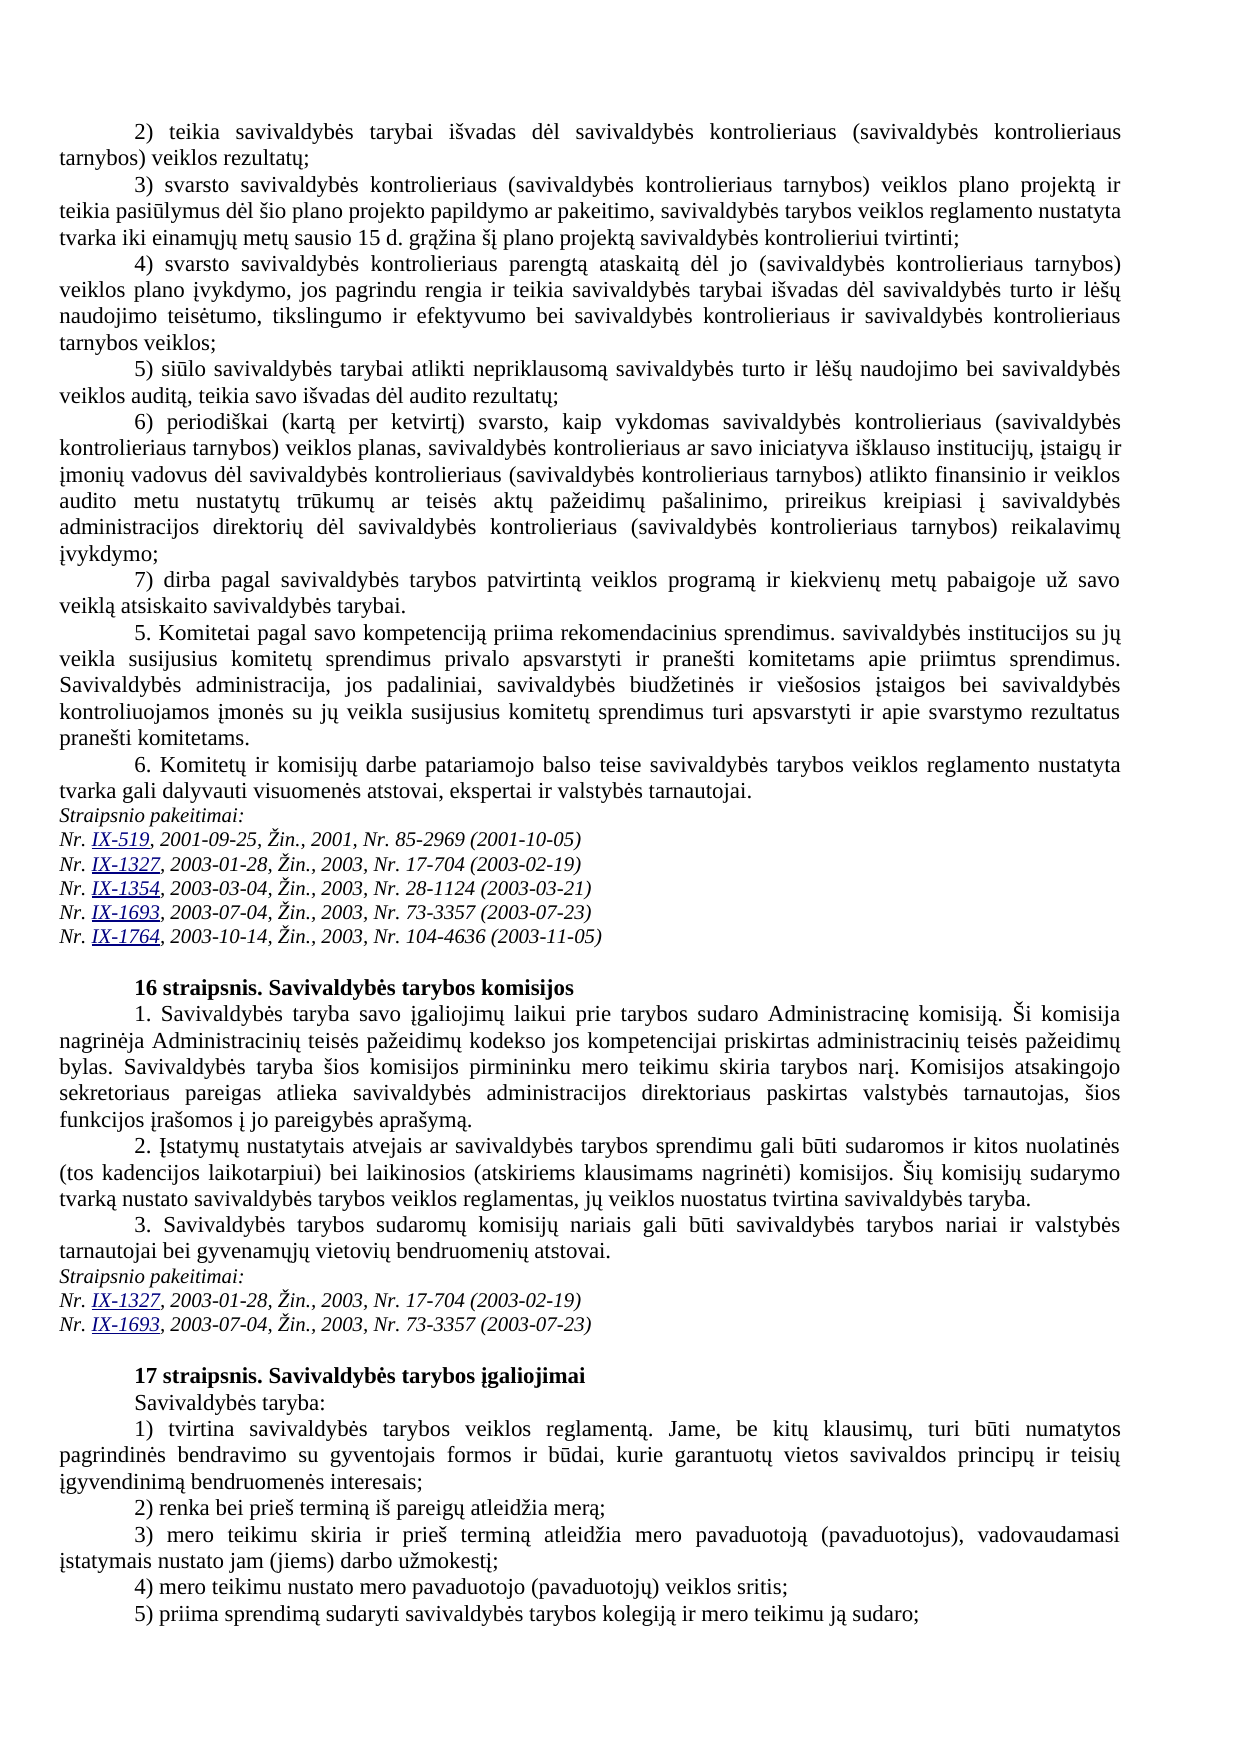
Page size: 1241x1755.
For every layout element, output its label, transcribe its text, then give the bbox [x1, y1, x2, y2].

text 2. Įstatymų nustatytais atvejais ar savivaldybės tarybos sprendimu gali būti sudaromos ir kitos nuolatinės (tos kadencijos laikotarpiui) bei laikinosios (atskiriems klausimams nagrinėti) komisijos. Šių komisijų sudarymo tvarką nustato savivaldybės tarybos veiklos reglamentas, jų veiklos nuostatus tvirtina savivaldybės taryba. [59, 1132, 1122, 1211]
text 6. Komitetų ir komisijų darbe patariamojo balso teise savivaldybės tarybos veiklos reglamento nustatyta tvarka gali dalyvauti visuomenės atstovai, ekspertai ir valstybės tarnautojai. [59, 751, 1122, 803]
text Nr. IX-1354, 2003-03-04, Žin., 2003, Nr. 28-1124 (2003-03-21) [59, 876, 1122, 899]
text 3. Savivaldybės tarybos sudaromų komisijų nariais gali būti savivaldybės tarybos nariai ir valstybės tarnautojai bei gyvenamųjų vietovių bendruomenių atstovai. [59, 1211, 1122, 1264]
text Nr. IX-1764, 2003-10-14, Žin., 2003, Nr. 104-4636 (2003-11-05) [59, 924, 1122, 948]
text 6) periodiškai (kartą per ketvirtį) svarsto, kaip vykdomas savivaldybės kontrolieriaus (savivaldybės kontrolieriaus tarnybos) veiklos planas, savivaldybės kontrolieriaus ar savo iniciatyva išklauso institucijų, įstaigų ir įmonių vadovus dėl savivaldybės kontrolieriaus (savivaldybės kontrolieriaus tarnybos) atlikto finansinio ir veiklos audito metu nustatytų trūkumų ar teisės aktų pažeidimų pašalinimo, prireikus kreipiasi į savivaldybės administracijos direktorių dėl savivaldybės kontrolieriaus (savivaldybės kontrolieriaus tarnybos) reikalavimų įvykdymo; [59, 408, 1122, 566]
text 1) tvirtina savivaldybės tarybos veiklos reglamentą. Jame, be kitų klausimų, turi būti numatytos pagrindinės bendravimo su gyventojais formos ir būdai, kurie garantuotų vietos savivaldos principų ir teisių įgyvendinimą bendruomenės interesais; [59, 1415, 1122, 1494]
text Nr. IX-1327, 2003-01-28, Žin., 2003, Nr. 17-704 (2003-02-19) [59, 851, 1122, 876]
text 5. Komitetai pagal savo kompetenciją priima rekomendacinius sprendimus. savivaldybės institucijos su jų veikla susijusius komitetų sprendimus privalo apsvarstyti ir pranešti komitetams apie priimtus sprendimus. Savivaldybės administracija, jos padaliniai, savivaldybės biudžetinės ir viešosios įstaigos bei savivaldybės kontroliuojamos įmonės su jų veikla susijusius komitetų sprendimus turi apsvarstyti ir apie svarstymo rezultatus pranešti komitetams. [59, 619, 1122, 751]
text 17 straipsnis. Savivaldybės tarybos įgaliojimai [59, 1362, 1122, 1389]
text 5) siūlo savivaldybės tarybai atlikti nepriklausomą savivaldybės turto ir lėšų naudojimo bei savivaldybės veiklos auditą, teikia savo išvadas dėl audito rezultatų; [59, 355, 1122, 408]
text Nr. IX-1327, 2003-01-28, Žin., 2003, Nr. 17-704 (2003-02-19) [59, 1288, 1122, 1312]
text 4) mero teikimu nustato mero pavaduotojo (pavaduotojų) veiklos sritis; [59, 1573, 1122, 1600]
text Nr. IX-519, 2001-09-25, Žin., 2001, Nr. 85-2969 (2001-10-05) [59, 827, 1122, 851]
text 3) svarsto savivaldybės kontrolieriaus (savivaldybės kontrolieriaus tarnybos) veiklos plano projektą ir teikia pasiūlymus dėl šio plano projekto papildymo ar pakeitimo, savivaldybės tarybos veiklos reglamento nustatyta tvarka iki einamųjų metų sausio 15 d. grąžina šį plano projektą savivaldybės kontrolieriui tvirtinti; [59, 171, 1122, 250]
text 4) svarsto savivaldybės kontrolieriaus parengtą ataskaitą dėl jo (savivaldybės kontrolieriaus tarnybos) veiklos plano įvykdymo, jos pagrindu rengia ir teikia savivaldybės tarybai išvadas dėl savivaldybės turto ir lėšų naudojimo teisėtumo, tikslingumo ir efektyvumo bei savivaldybės kontrolieriaus ir savivaldybės kontrolieriaus tarnybos veiklos; [59, 250, 1122, 355]
text 5) priima sprendimą sudaryti savivaldybės tarybos kolegiją ir mero teikimu ją sudaro; [59, 1600, 1122, 1626]
text Savivaldybės taryba: [59, 1389, 1122, 1415]
text 2) teikia savivaldybės tarybai išvadas dėl savivaldybės kontrolieriaus (savivaldybės kontrolieriaus tarnybos) veiklos rezultatų; [59, 118, 1122, 171]
text Straipsnio pakeitimai: [59, 803, 1122, 827]
text 3) mero teikimu skiria ir prieš terminą atleidžia mero pavaduotoją (pavaduotojus), vadovaudamasi įstatymais nustato jam (jiems) darbo užmokestį; [59, 1521, 1122, 1573]
text 7) dirba pagal savivaldybės tarybos patvirtintą veiklos programą ir kiekvienų metų pabaigoje už savo veiklą atsiskaito savivaldybės tarybai. [59, 566, 1122, 619]
text Nr. IX-1693, 2003-07-04, Žin., 2003, Nr. 73-3357 (2003-07-23) [59, 1312, 1122, 1336]
text 2) renka bei prieš terminą iš pareigų atleidžia merą; [59, 1494, 1122, 1521]
text Nr. IX-1693, 2003-07-04, Žin., 2003, Nr. 73-3357 (2003-07-23) [59, 899, 1122, 924]
text 1. Savivaldybės taryba savo įgaliojimų laikui prie tarybos sudaro Administracinę komisiją. Ši komisija nagrinėja Administracinių teisės pažeidimų kodekso jos kompetencijai priskirtas administracinių teisės pažeidimų bylas. Savivaldybės taryba šios komisijos pirmininku mero teikimu skiria tarybos narį. Komisijos atsakingojo sekretoriaus pareigas atlieka savivaldybės administracijos direktoriaus paskirtas valstybės tarnautojas, šios funkcijos įrašomos į jo pareigybės aprašymą. [59, 1000, 1122, 1132]
text 16 straipsnis. Savivaldybės tarybos komisijos [59, 974, 1122, 1000]
text Straipsnio pakeitimai: [59, 1264, 1122, 1288]
